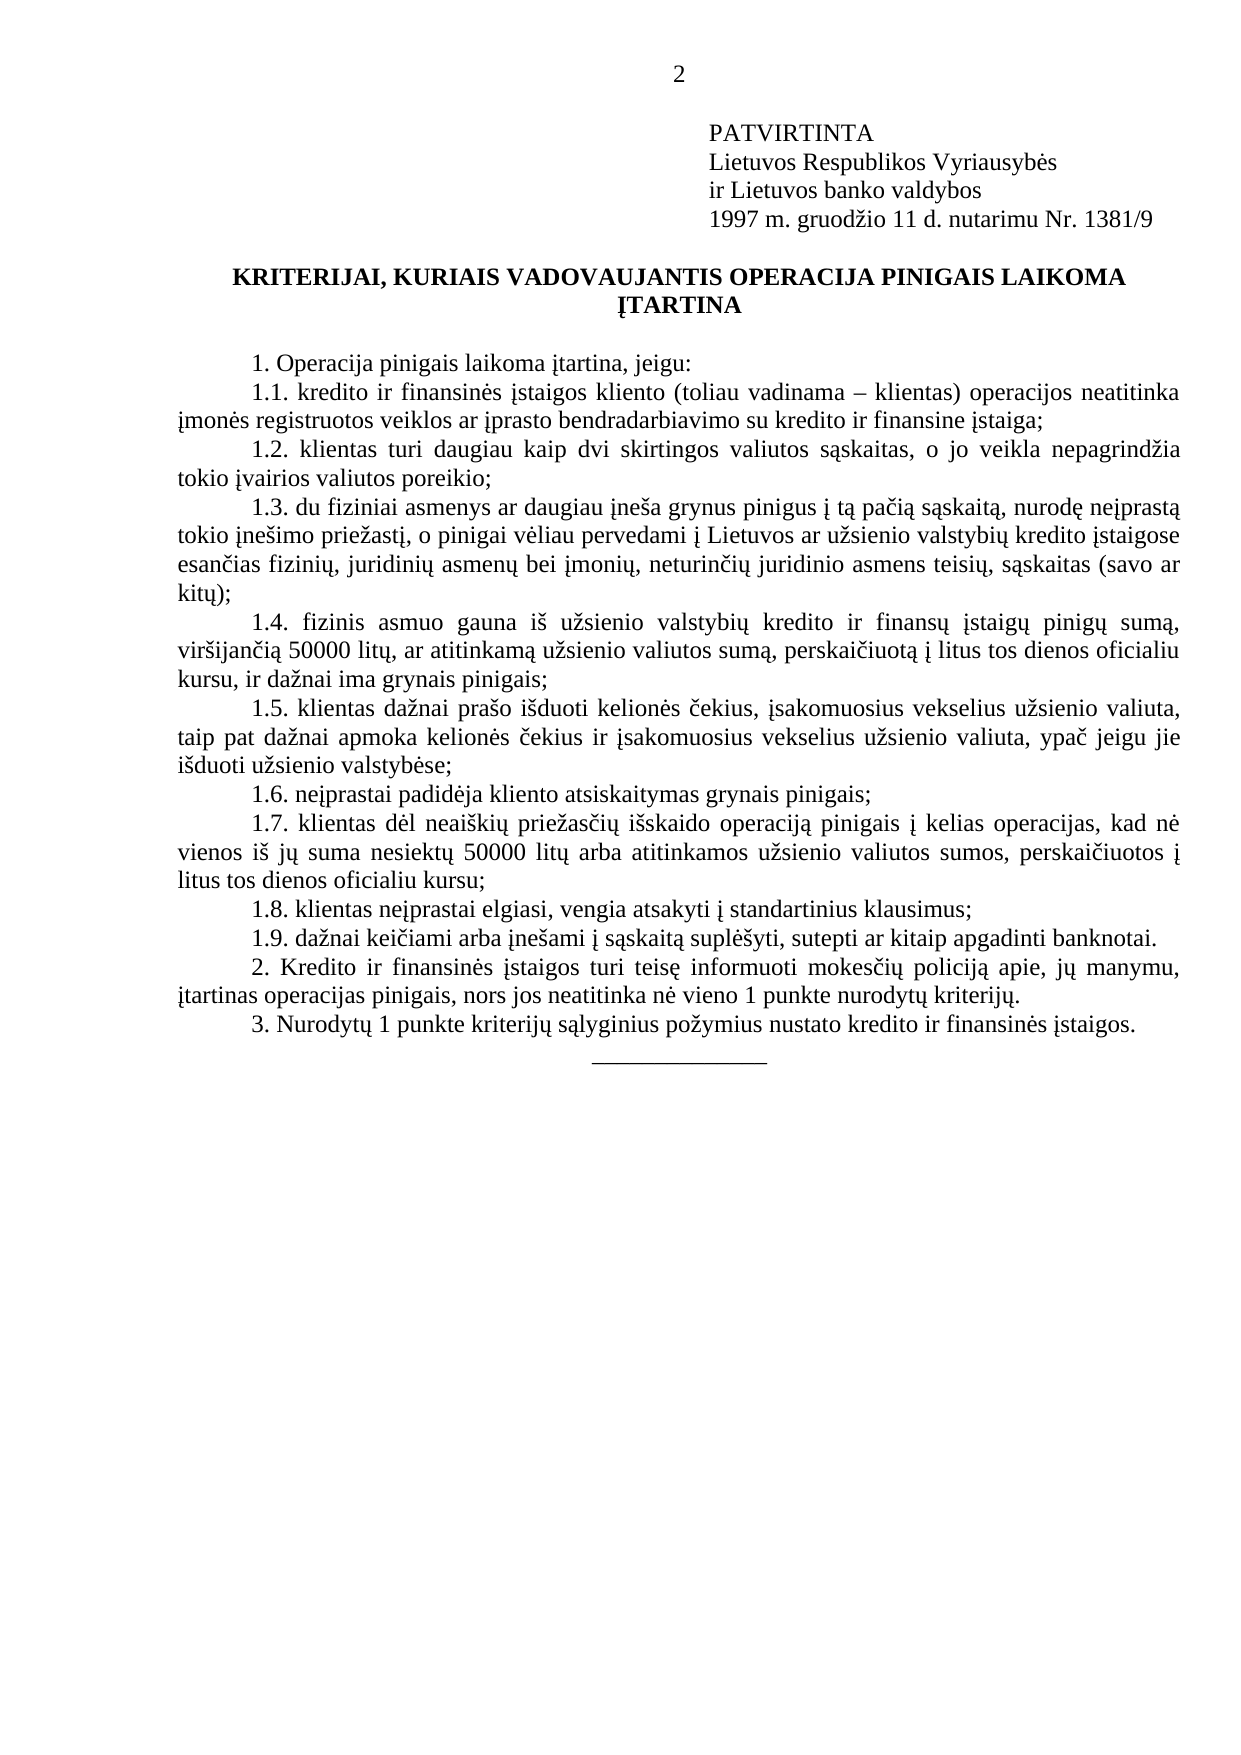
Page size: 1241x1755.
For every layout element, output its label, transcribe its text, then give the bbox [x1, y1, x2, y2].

text 1.6. neįprastai padidėja kliento atsiskaitymas grynais pinigais; [177, 779, 1181, 808]
text 1.8. klientas neįprastai elgiasi, vengia atsakyti į standartinius klausimus; [177, 894, 1181, 923]
text Lietuvos Respublikos Vyriausybės [177, 147, 1181, 176]
text KRITERIJAI, KURIAIS VADOVAUJANTIS OPERACIJA PINIGAIS LAIKOMA ĮTARTINA [177, 262, 1181, 319]
text ir Lietuvos banko valdybos [177, 176, 1181, 204]
text 1.4. fizinis asmuo gauna iš užsienio valstybių kredito ir finansų įstaigų pinigų sumą, viršijančią 50000 litų, ar atitinkamą užsienio valiutos sumą, perskaičiuotą į litus tos dienos oficialiu kursu, ir dažnai ima grynais pinigais; [177, 607, 1181, 693]
text 1.2. klientas turi daugiau kaip dvi skirtingos valiutos sąskaitas, o jo veikla nepagrindžia tokio įvairios valiutos poreikio; [177, 434, 1181, 492]
text 3. Nurodytų 1 punkte kriterijų sąlyginius požymius nustato kredito ir finansinės įstaigos. [177, 1009, 1181, 1038]
text ______________ [177, 1038, 1181, 1067]
text 1.3. du fiziniai asmenys ar daugiau įneša grynus pinigus į tą pačią sąskaitą, nurodę neįprastą tokio įnešimo priežastį, o pinigai vėliau pervedami į Lietuvos ar užsienio valstybių kredito įstaigose esančias fizinių, juridinių asmenų bei įmonių, neturinčių juridinio asmens teisių, sąskaitas (savo ar kitų); [177, 492, 1181, 607]
text 1.1. kredito ir finansinės įstaigos kliento (toliau vadinama – klientas) operacijos neatitinka įmonės registruotos veiklos ar įprasto bendradarbiavimo su kredito ir finansine įstaiga; [177, 377, 1181, 434]
text 1. Operacija pinigais laikoma įtartina, jeigu: [177, 348, 1181, 377]
text 1.5. klientas dažnai prašo išduoti kelionės čekius, įsakomuosius vekselius užsienio valiuta, taip pat dažnai apmoka kelionės čekius ir įsakomuosius vekselius užsienio valiuta, ypač jeigu jie išduoti užsienio valstybėse; [177, 693, 1181, 779]
text PATVIRTINTA [177, 118, 1181, 147]
text 1997 m. gruodžio 11 d. nutarimu Nr. 1381/9 [177, 204, 1181, 233]
text 1.7. klientas dėl neaiškių priežasčių išskaido operaciją pinigais į kelias operacijas, kad nė vienos iš jų suma nesiektų 50000 litų arba atitinkamos užsienio valiutos sumos, perskaičiuotos į litus tos dienos oficialiu kursu; [177, 808, 1181, 894]
text 1.9. dažnai keičiami arba įnešami į sąskaitą suplėšyti, sutepti ar kitaip apgadinti banknotai. [177, 923, 1181, 952]
text 2. Kredito ir finansinės įstaigos turi teisę informuoti mokesčių policiją apie, jų manymu, įtartinas operacijas pinigais, nors jos neatitinka nė vieno 1 punkte nurodytų kriterijų. [177, 952, 1181, 1009]
